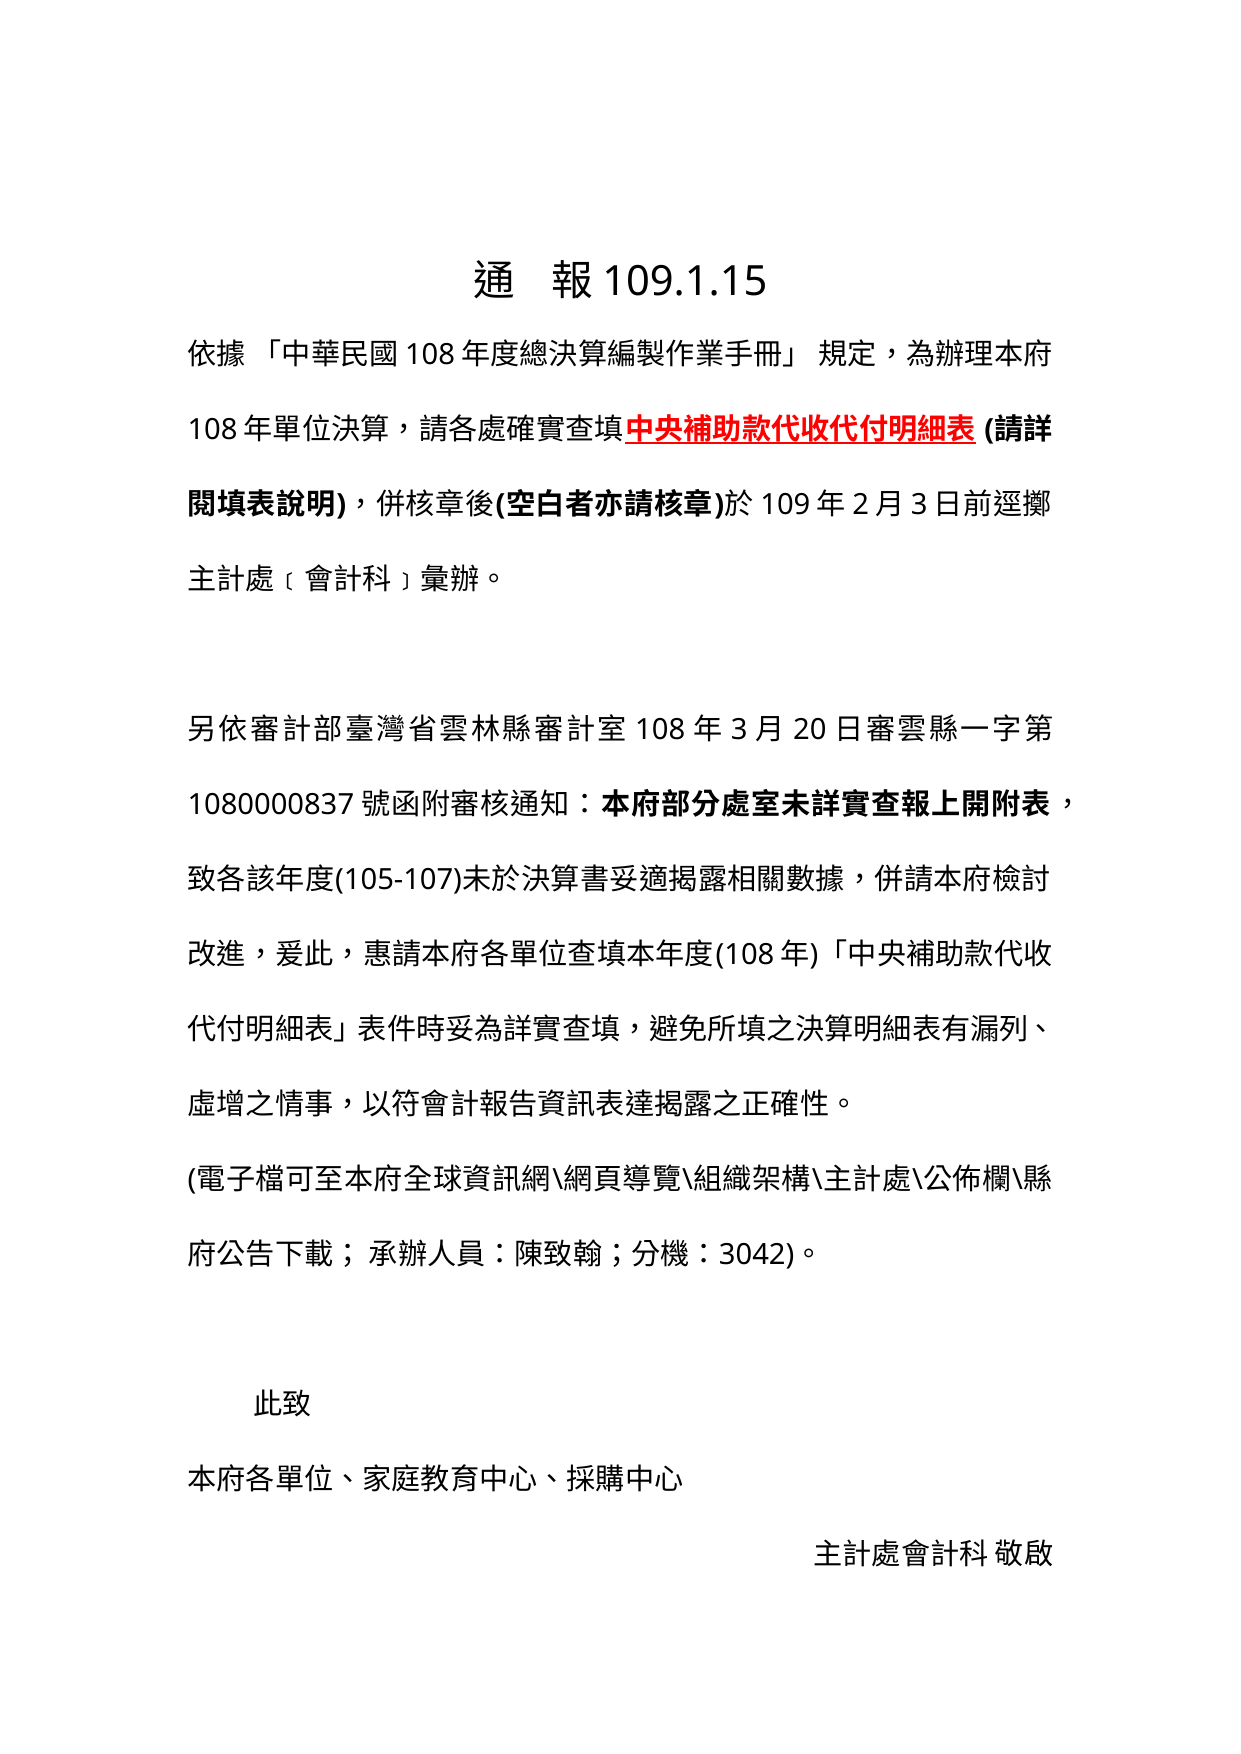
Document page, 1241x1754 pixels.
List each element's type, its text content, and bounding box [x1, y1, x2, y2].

text 依據 「中華民國108年度總決算編製作業手冊」 規定，為辦理本府108年單位決算，請各處確實查填中央補助款代收代付明細表 (請詳閱填表說明)，併核章後(空白者亦請核章)於109年2月3日前逕擲主計處﹝會計科﹞彙辦。 [187, 314, 1053, 614]
text 本府各單位、家庭教育中心、採購中心 [187, 1439, 1053, 1514]
text 主計處會計科 敬啟 [187, 1514, 1053, 1589]
text 通 報109.1.15 [187, 164, 1053, 314]
text 另依審計部臺灣省雲林縣審計室108年3月20日審雲縣一字第1080000837號函附審核通知：本府部分處室未詳實查報上開附表，致各該年度(105-107)未於決算書妥適揭露相關數據，併請本府檢討改進，爰此，惠請本府各單位查填本年度(108年)「中央補助款代收代付明細表」表件時妥為詳實查填，避免所填之決算明細表有漏列、虛增之情事，以符會計報告資訊表達揭露之正確性。 [187, 689, 1053, 1139]
text 此致 [187, 1364, 1053, 1439]
text (電子檔可至本府全球資訊網\網頁導覽\組織架構\主計處\公佈欄\縣府公告下載； 承辦人員：陳致翰；分機：3042)。 [187, 1139, 1053, 1289]
